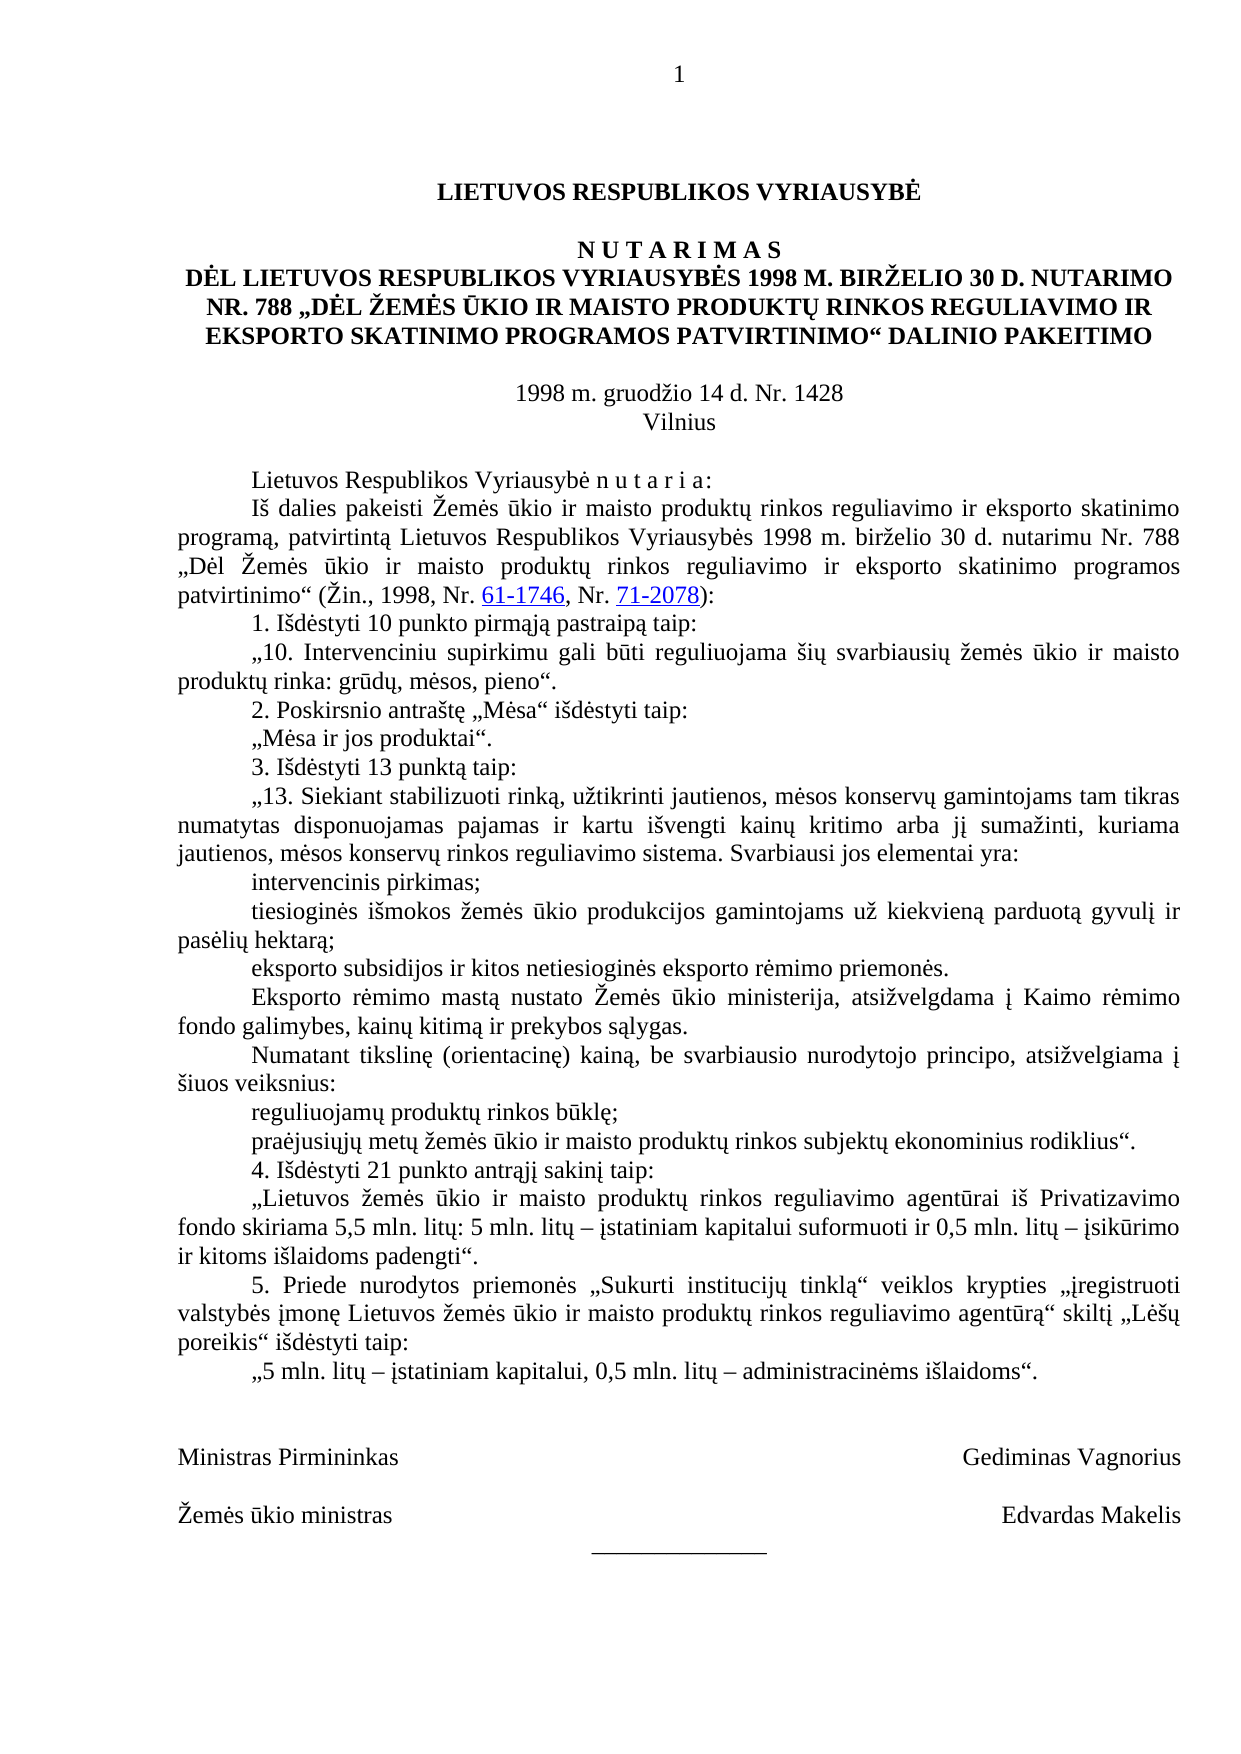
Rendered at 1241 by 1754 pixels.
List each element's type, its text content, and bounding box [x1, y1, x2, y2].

text Ministras Pirmininkas Gediminas Vagnorius [177, 1442, 1181, 1471]
text 3. Išdėstyti 13 punktą taip: [177, 752, 1181, 781]
text „5 mln. litų – įstatiniam kapitalui, 0,5 mln. litų – administracinėms išlaidoms“. [177, 1356, 1181, 1385]
text 4. Išdėstyti 21 punkto antrąjį sakinį taip: [177, 1155, 1181, 1183]
text 1. Išdėstyti 10 punkto pirmąją pastraipą taip: [177, 608, 1181, 637]
text „13. Siekiant stabilizuoti rinką, užtikrinti jautienos, mėsos konservų gamintojams tam tikras numatytas disponuojamas pajamas ir kartu išvengti kainų kritimo arba jį sumažinti, kuriama jautienos, mėsos konservų rinkos reguliavimo sistema. Svarbiausi jos elementai yra: [177, 781, 1181, 867]
text LIETUVOS RESPUBLIKOS VYRIAUSYBĖ [177, 177, 1181, 206]
text Iš dalies pakeisti Žemės ūkio ir maisto produktų rinkos reguliavimo ir eksporto skatinimo programą, patvirtintą Lietuvos Respublikos Vyriausybės 1998 m. birželio 30 d. nutarimu Nr. 788 „Dėl Žemės ūkio ir maisto produktų rinkos reguliavimo ir eksporto skatinimo programos patvirtinimo“ (Žin., 1998, Nr. 61-1746, Nr. 71-2078): [177, 493, 1181, 608]
text tiesioginės išmokos žemės ūkio produkcijos gamintojams už kiekvieną parduotą gyvulį ir pasėlių hektarą; [177, 896, 1181, 953]
text Numatant tikslinę (orientacinę) kainą, be svarbiausio nurodytojo principo, atsižvelgiama į šiuos veiksnius: [177, 1040, 1181, 1097]
text intervencinis pirkimas; [177, 867, 1181, 896]
text 2. Poskirsnio antraštę „Mėsa“ išdėstyti taip: [177, 695, 1181, 723]
text eksporto subsidijos ir kitos netiesioginės eksporto rėmimo priemonės. [177, 953, 1181, 982]
text reguliuojamų produktų rinkos būklę; [177, 1097, 1181, 1126]
text „Mėsa ir jos produktai“. [177, 723, 1181, 752]
text „10. Intervenciniu supirkimu gali būti reguliuojama šių svarbiausių žemės ūkio ir maisto produktų rinka: grūdų, mėsos, pieno“. [177, 637, 1181, 695]
text DĖL LIETUVOS RESPUBLIKOS VYRIAUSYBĖS 1998 M. BIRŽELIO 30 D. NUTARIMO NR. 788 „DĖL ŽEMĖS ŪKIO IR MAISTO PRODUKTŲ RINKOS REGULIAVIMO IR EKSPORTO SKATINIMO PROGRAMOS PATVIRTINIMO“ DALINIO PAKEITIMO [177, 263, 1181, 350]
text Eksporto rėmimo mastą nustato Žemės ūkio ministerija, atsižvelgdama į Kaimo rėmimo fondo galimybes, kainų kitimą ir prekybos sąlygas. [177, 982, 1181, 1040]
text 1998 m. gruodžio 14 d. Nr. 1428 [177, 378, 1181, 407]
text Žemės ūkio ministras Edvardas Makelis [177, 1500, 1181, 1528]
text „Lietuvos žemės ūkio ir maisto produktų rinkos reguliavimo agentūrai iš Privatizavimo fondo skiriama 5,5 mln. litų: 5 mln. litų – įstatiniam kapitalui suformuoti ir 0,5 mln. litų – įsikūrimo ir kitoms išlaidoms padengti“. [177, 1183, 1181, 1270]
text 5. Priede nurodytos priemonės „Sukurti institucijų tinklą“ veiklos krypties „įregistruoti valstybės įmonę Lietuvos žemės ūkio ir maisto produktų rinkos reguliavimo agentūrą“ skiltį „Lėšų poreikis“ išdėstyti taip: [177, 1270, 1181, 1356]
text Vilnius [177, 407, 1181, 436]
text N U T A R I M A S [177, 235, 1181, 263]
text Lietuvos Respublikos Vyriausybė nutaria: [177, 465, 1181, 493]
text ______________ [177, 1528, 1181, 1557]
text praėjusiųjų metų žemės ūkio ir maisto produktų rinkos subjektų ekonominius rodiklius“. [177, 1126, 1181, 1155]
